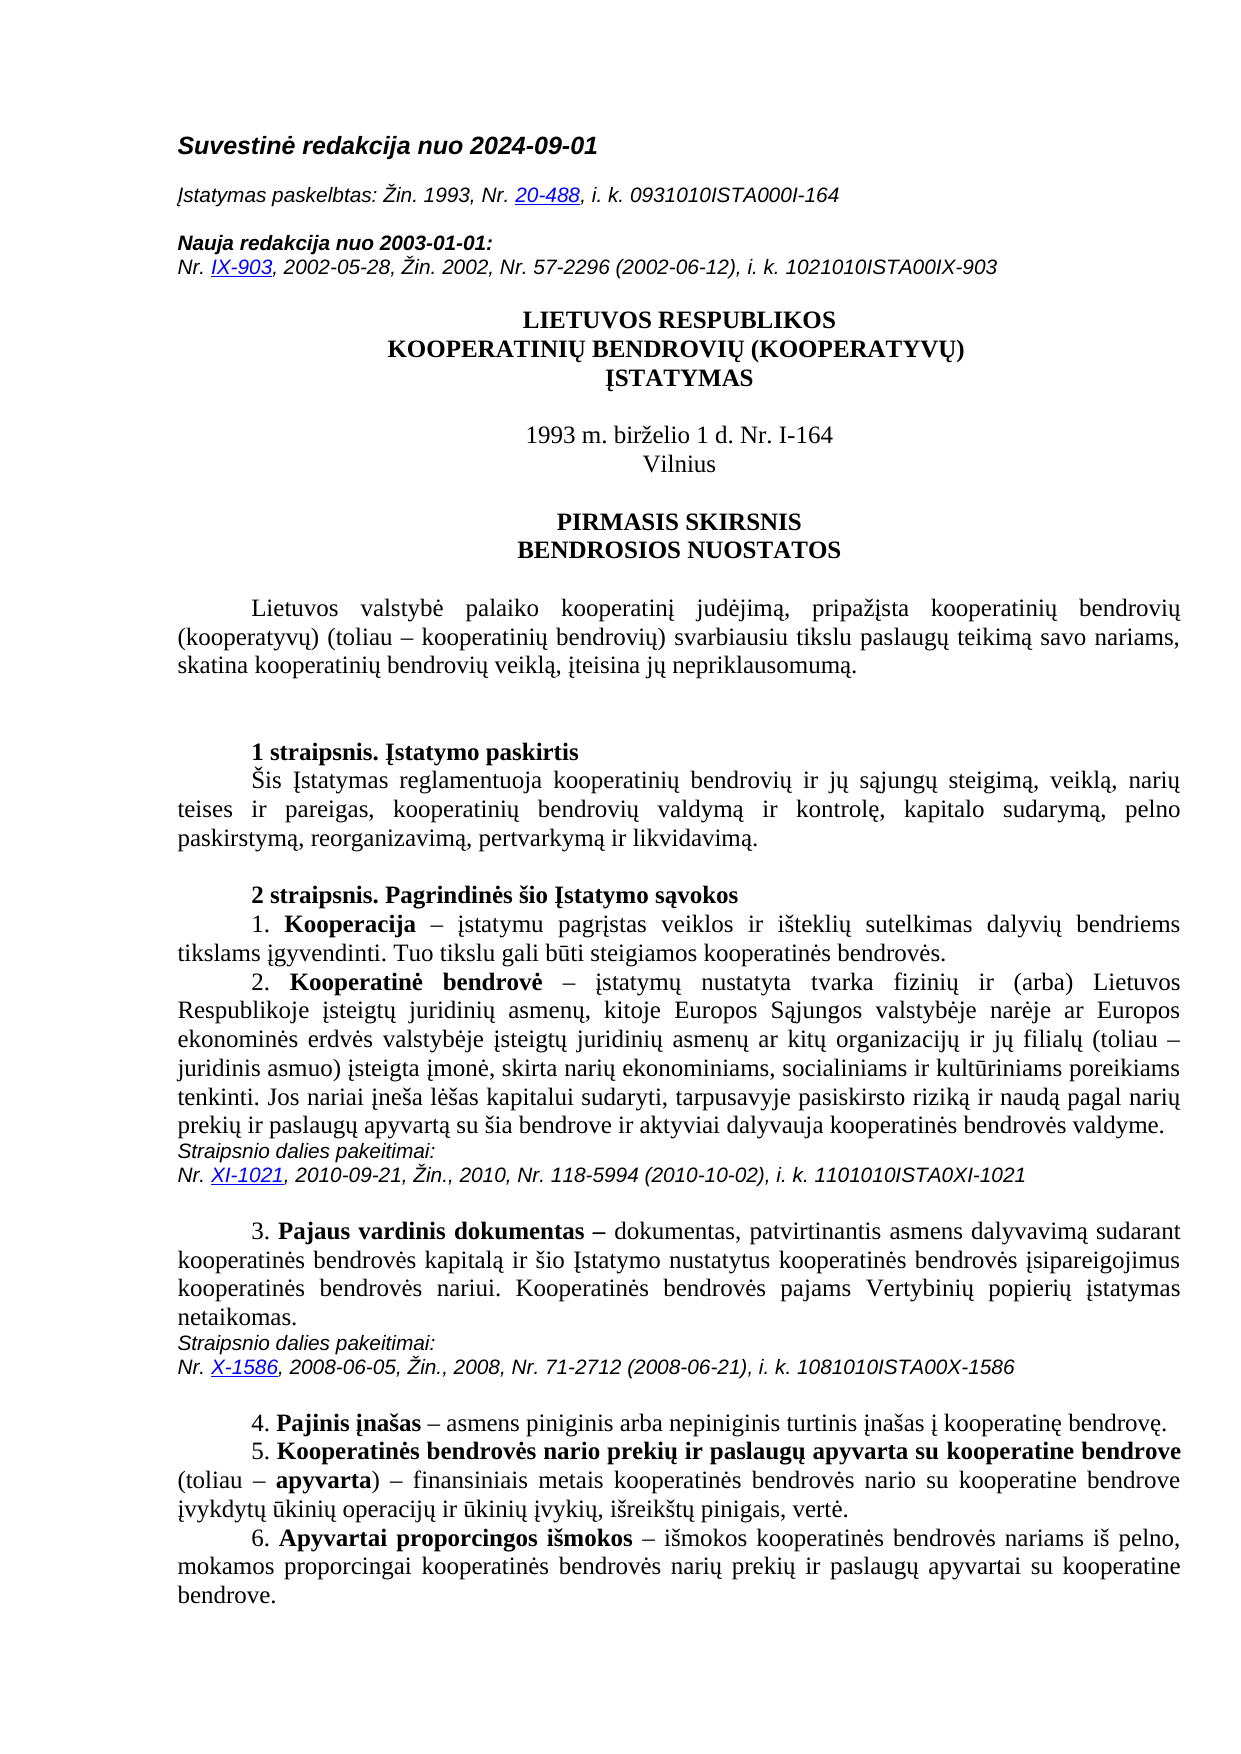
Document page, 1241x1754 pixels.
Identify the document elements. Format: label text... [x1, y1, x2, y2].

text Lietuvos valstybė palaiko kooperatinį judėjimą, pripažįsta kooperatinių bendrovių (kooperatyvų) (toliau – kooperatinių bendrovių) svarbiausiu tikslu paslaugų teikimą savo nariams, skatina kooperatinių bendrovių veiklą, įteisina jų nepriklausomumą. [177, 593, 1181, 679]
text BENDROSIOS NUOSTATOS [177, 536, 1181, 564]
text 5. Kooperatinės bendrovės nario prekių ir paslaugų apyvarta su kooperatine bendrove (toliau – apyvarta) – finansiniais metais kooperatinės bendrovės nario su kooperatine bendrove įvykdytų ūkinių operacijų ir ūkinių įvykių, išreikštų pinigais, vertė. [177, 1436, 1181, 1523]
text 6. Apyvartai proporcingos išmokos – išmokos kooperatinės bendrovės nariams iš pelno, mokamos proporcingai kooperatinės bendrovės narių prekių ir paslaugų apyvartai su kooperatine bendrove. [177, 1523, 1181, 1609]
text Straipsnio dalies pakeitimai: [177, 1331, 1181, 1355]
text 2 straipsnis. Pagrindinės šio Įstatymo sąvokos [177, 881, 1181, 909]
text 1. Kooperacija – įstatymu pagrįstas veiklos ir išteklių sutelkimas dalyvių bendriems tikslams įgyvendinti. Tuo tikslu gali būti steigiamos kooperatinės bendrovės. [177, 909, 1181, 967]
text Nr. IX-903, 2002-05-28, Žin. 2002, Nr. 57-2296 (2002-06-12), i. k. 1021010ISTA00IX-903 [177, 255, 1181, 279]
text Nr. X-1586, 2008-06-05, Žin., 2008, Nr. 71-2712 (2008-06-21), i. k. 1081010ISTA00X-1586 [177, 1355, 1181, 1379]
text 2. Kooperatinė bendrovė – įstatymų nustatyta tvarka fizinių ir (arba) Lietuvos Respublikoje įsteigtų juridinių asmenų, kitoje Europos Sąjungos valstybėje narėje ar Europos ekonominės erdvės valstybėje įsteigtų juridinių asmenų ar kitų organizacijų ir jų filialų (toliau – juridinis asmuo) įsteigta įmonė, skirta narių ekonominiams, socialiniams ir kultūriniams poreikiams tenkinti. Jos nariai įneša lėšas kapitalui sudaryti, tarpusavyje pasiskirsto riziką ir naudą pagal narių prekių ir paslaugų apyvartą su šia bendrove ir aktyviai dalyvauja kooperatinės bendrovės valdyme. [177, 967, 1181, 1139]
text Šis Įstatymas reglamentuoja kooperatinių bendrovių ir jų sąjungų steigimą, veiklą, narių teises ir pareigas, kooperatinių bendrovių valdymą ir kontrolę, kapitalo sudarymą, pelno paskirstymą, reorganizavimą, pertvarkymą ir likvidavimą. [177, 766, 1181, 852]
text Nr. XI-1021, 2010-09-21, Žin., 2010, Nr. 118-5994 (2010-10-02), i. k. 1101010ISTA0XI-1021 [177, 1163, 1181, 1187]
text 4. Pajinis įnašas – asmens piniginis arba nepiniginis turtinis įnašas į kooperatinę bendrovę. [177, 1408, 1181, 1436]
text 1 straipsnis. Įstatymo paskirtis [177, 737, 1181, 766]
text Nauja redakcija nuo 2003-01-01: [177, 231, 1181, 255]
text Suvestinė redakcija nuo 2024-09-01 [177, 131, 1181, 159]
text Įstatymas paskelbtas: Žin. 1993, Nr. 20-488, i. k. 0931010ISTA000I-164 [177, 183, 1181, 207]
text Straipsnio dalies pakeitimai: [177, 1139, 1181, 1163]
text 3. Pajaus vardinis dokumentas – dokumentas, patvirtinantis asmens dalyvavimą sudarant kooperatinės bendrovės kapitalą ir šio Įstatymo nustatytus kooperatinės bendrovės įsipareigojimus kooperatinės bendrovės nariui. Kooperatinės bendrovės pajams Vertybinių popierių įstatymas netaikomas. [177, 1216, 1181, 1331]
text LIETUVOS RESPUBLIKOS KOOPERATINIŲ BENDROVIŲ (KOOPERATYVŲ) ĮSTATYMAS [177, 306, 1181, 392]
text PIRMASIS SKIRSNIS [177, 507, 1181, 536]
text Vilnius [177, 449, 1181, 478]
text 1993 m. birželio 1 d. Nr. I-164 [177, 421, 1181, 449]
